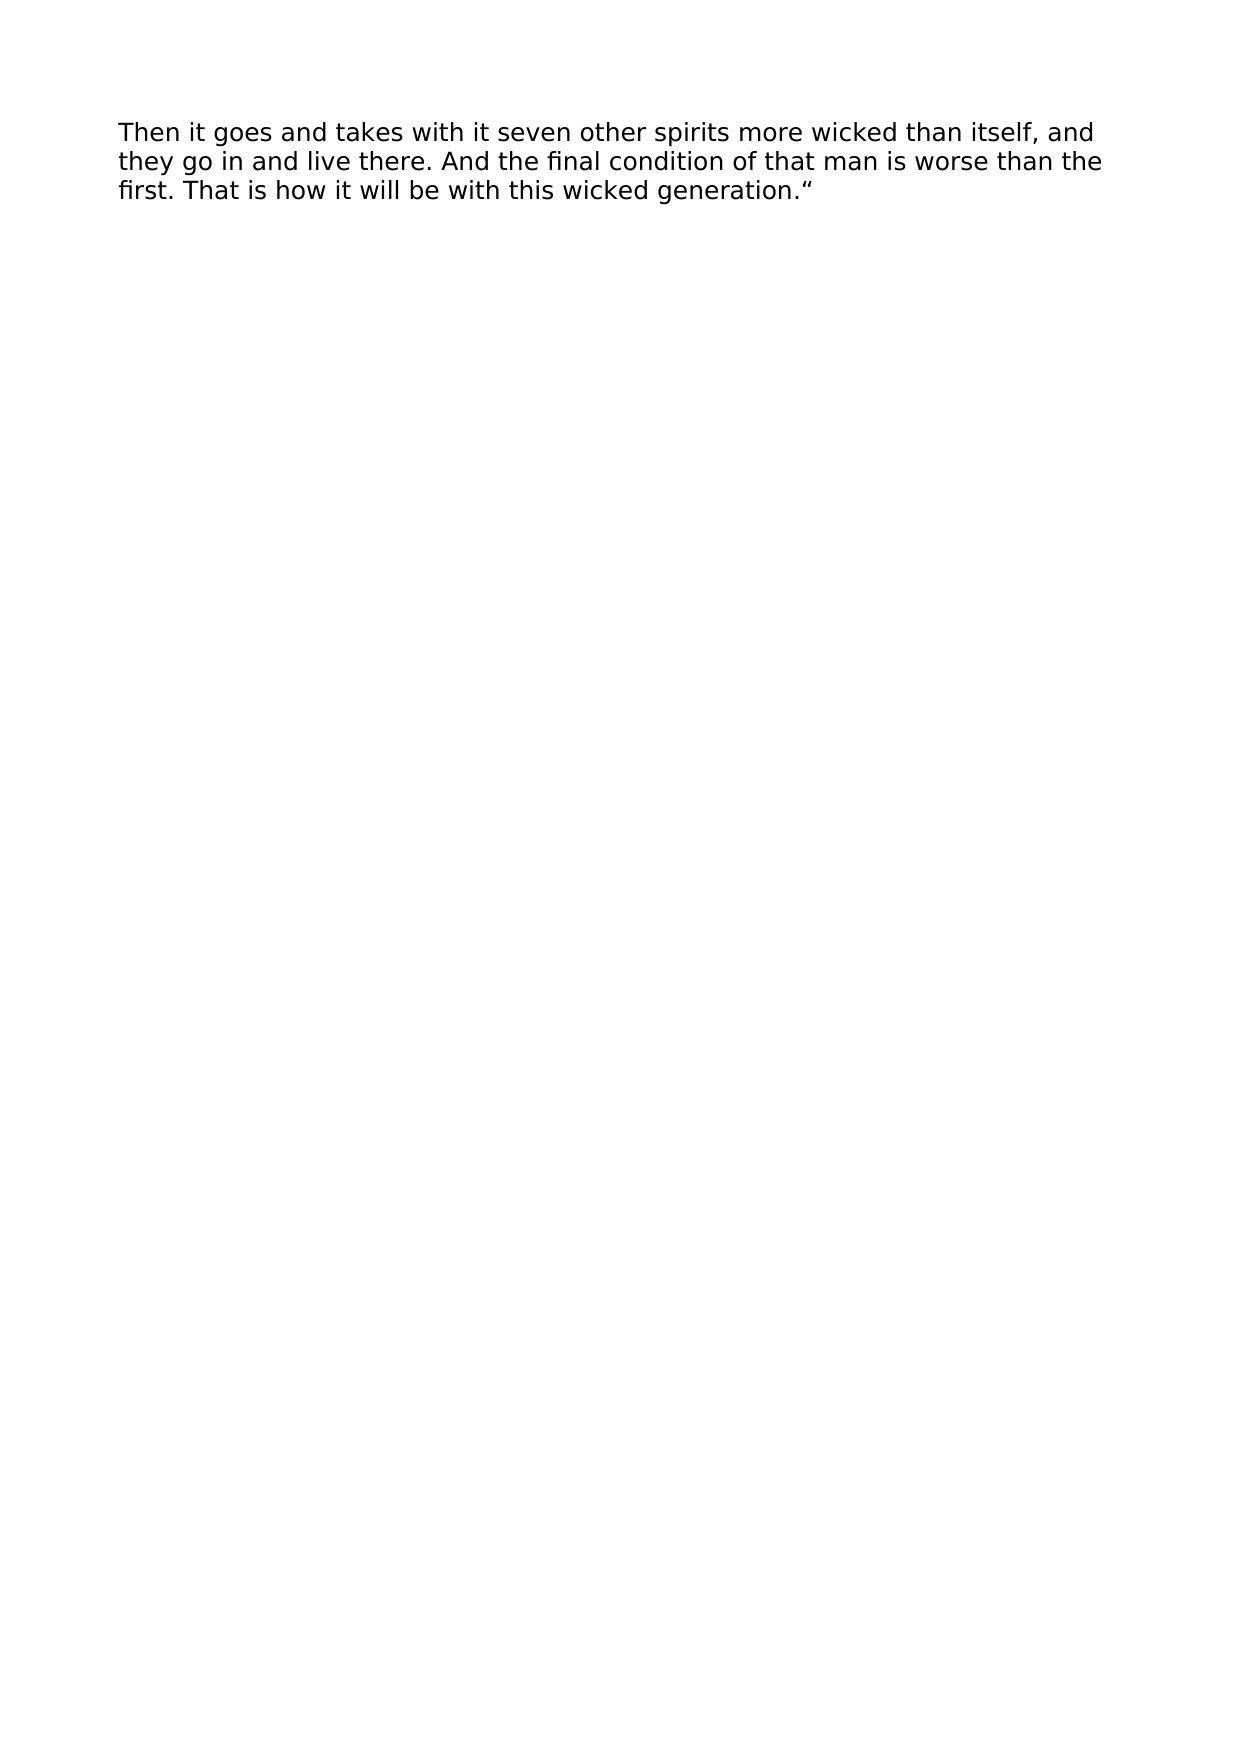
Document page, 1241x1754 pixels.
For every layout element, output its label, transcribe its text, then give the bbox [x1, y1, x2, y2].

text Then it goes and takes with it seven other spirits more wicked than itself, and they go in and live there. And the final condition of that man is worse than the first. That is how it will be with this wicked generation.“ [118, 118, 1122, 206]
